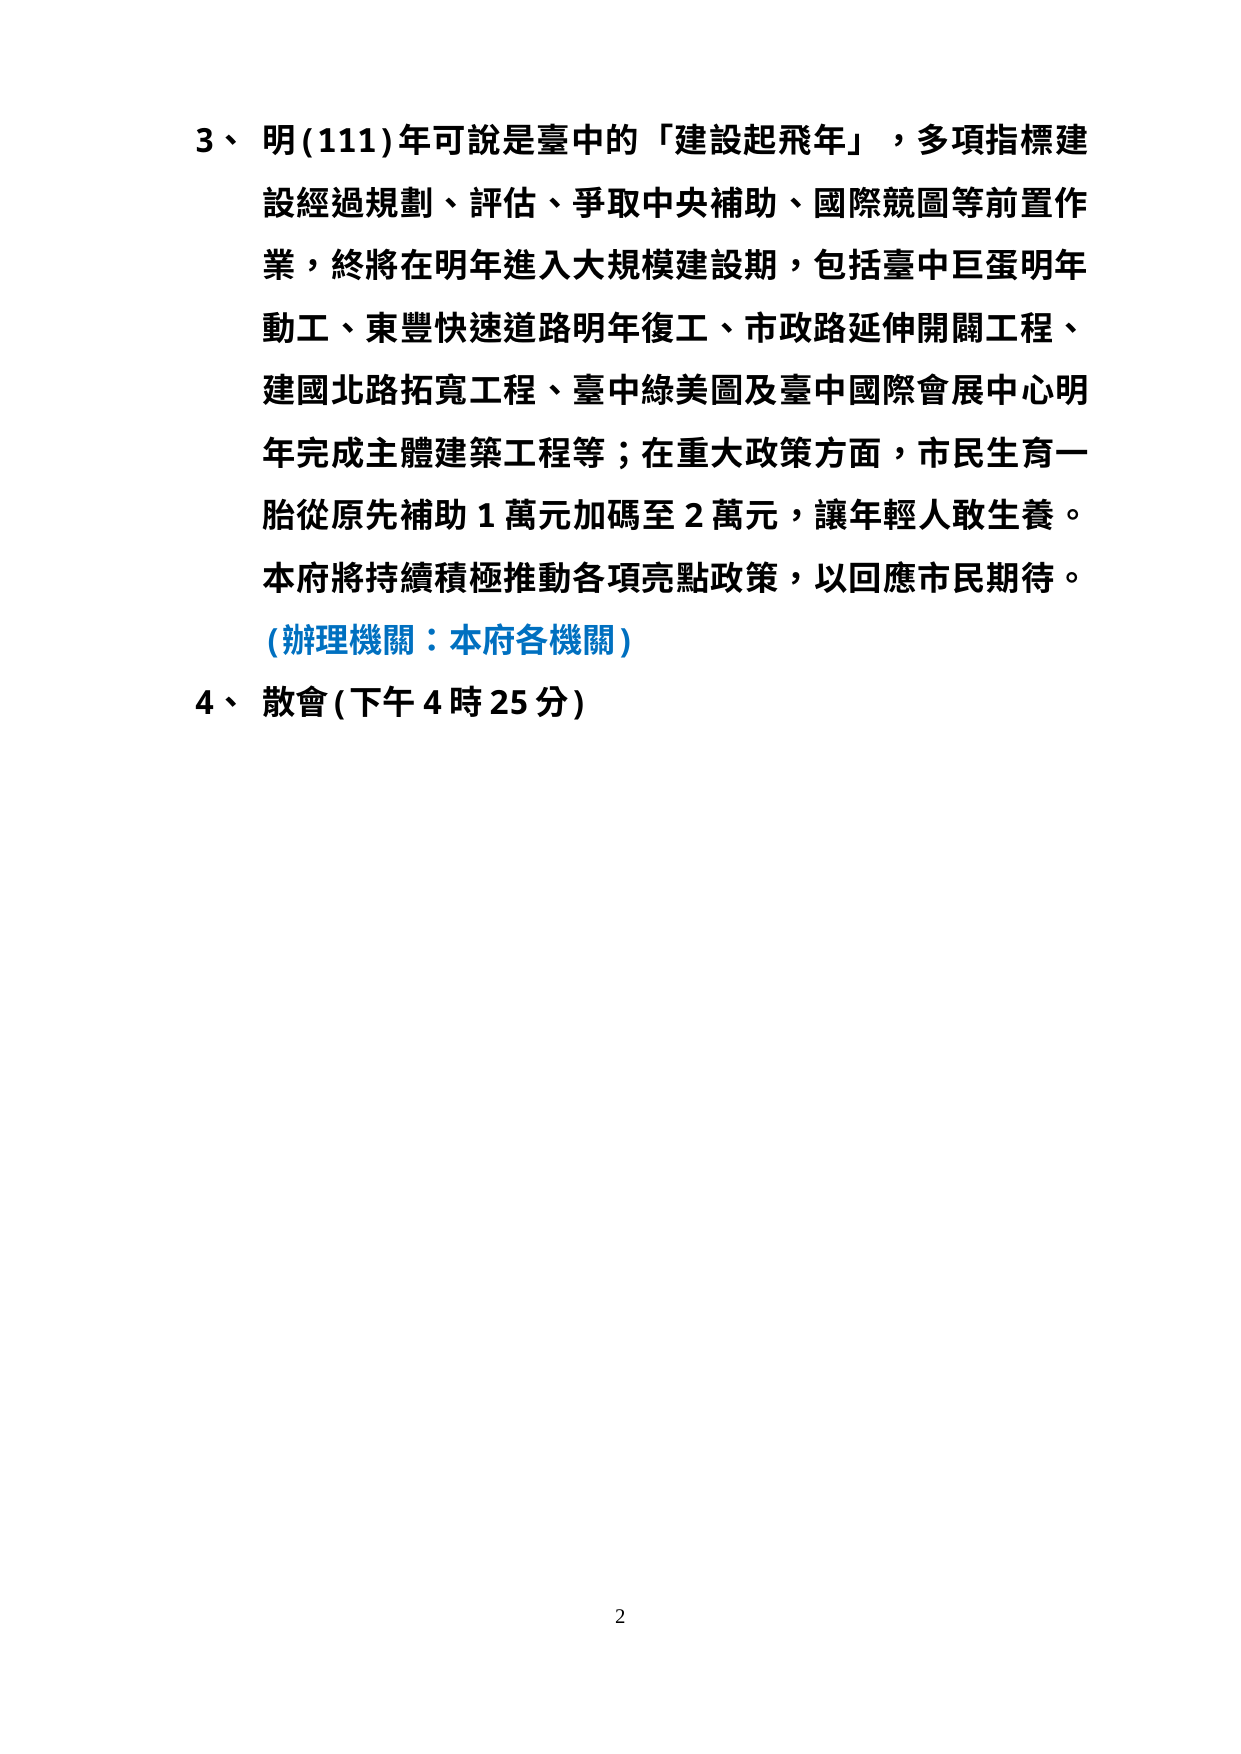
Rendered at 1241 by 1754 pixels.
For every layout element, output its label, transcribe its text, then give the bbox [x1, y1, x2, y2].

list 明(111)年可說是臺中的「建設起飛年」，多項指標建設經過規劃、評估、爭取中央補助、國際競圖等前置作業，終將在明年進入大規模建設期，包括臺中巨蛋明年動工、東豐快速道路明年復工、市政路延伸開闢工程、建國北路拓寬工程、臺中綠美圖及臺中國際會展中心明年完成主體建築工程等；在重大政策方面，市民生育一胎從原先補助1萬元加碼至2萬元，讓年輕人敢生養。本府將持續積極推動各項亮點政策，以回應市民期待。 (辦理機關：本府各機關) [194, 96, 1090, 659]
list 散會(下午4時25分) [194, 659, 1090, 721]
